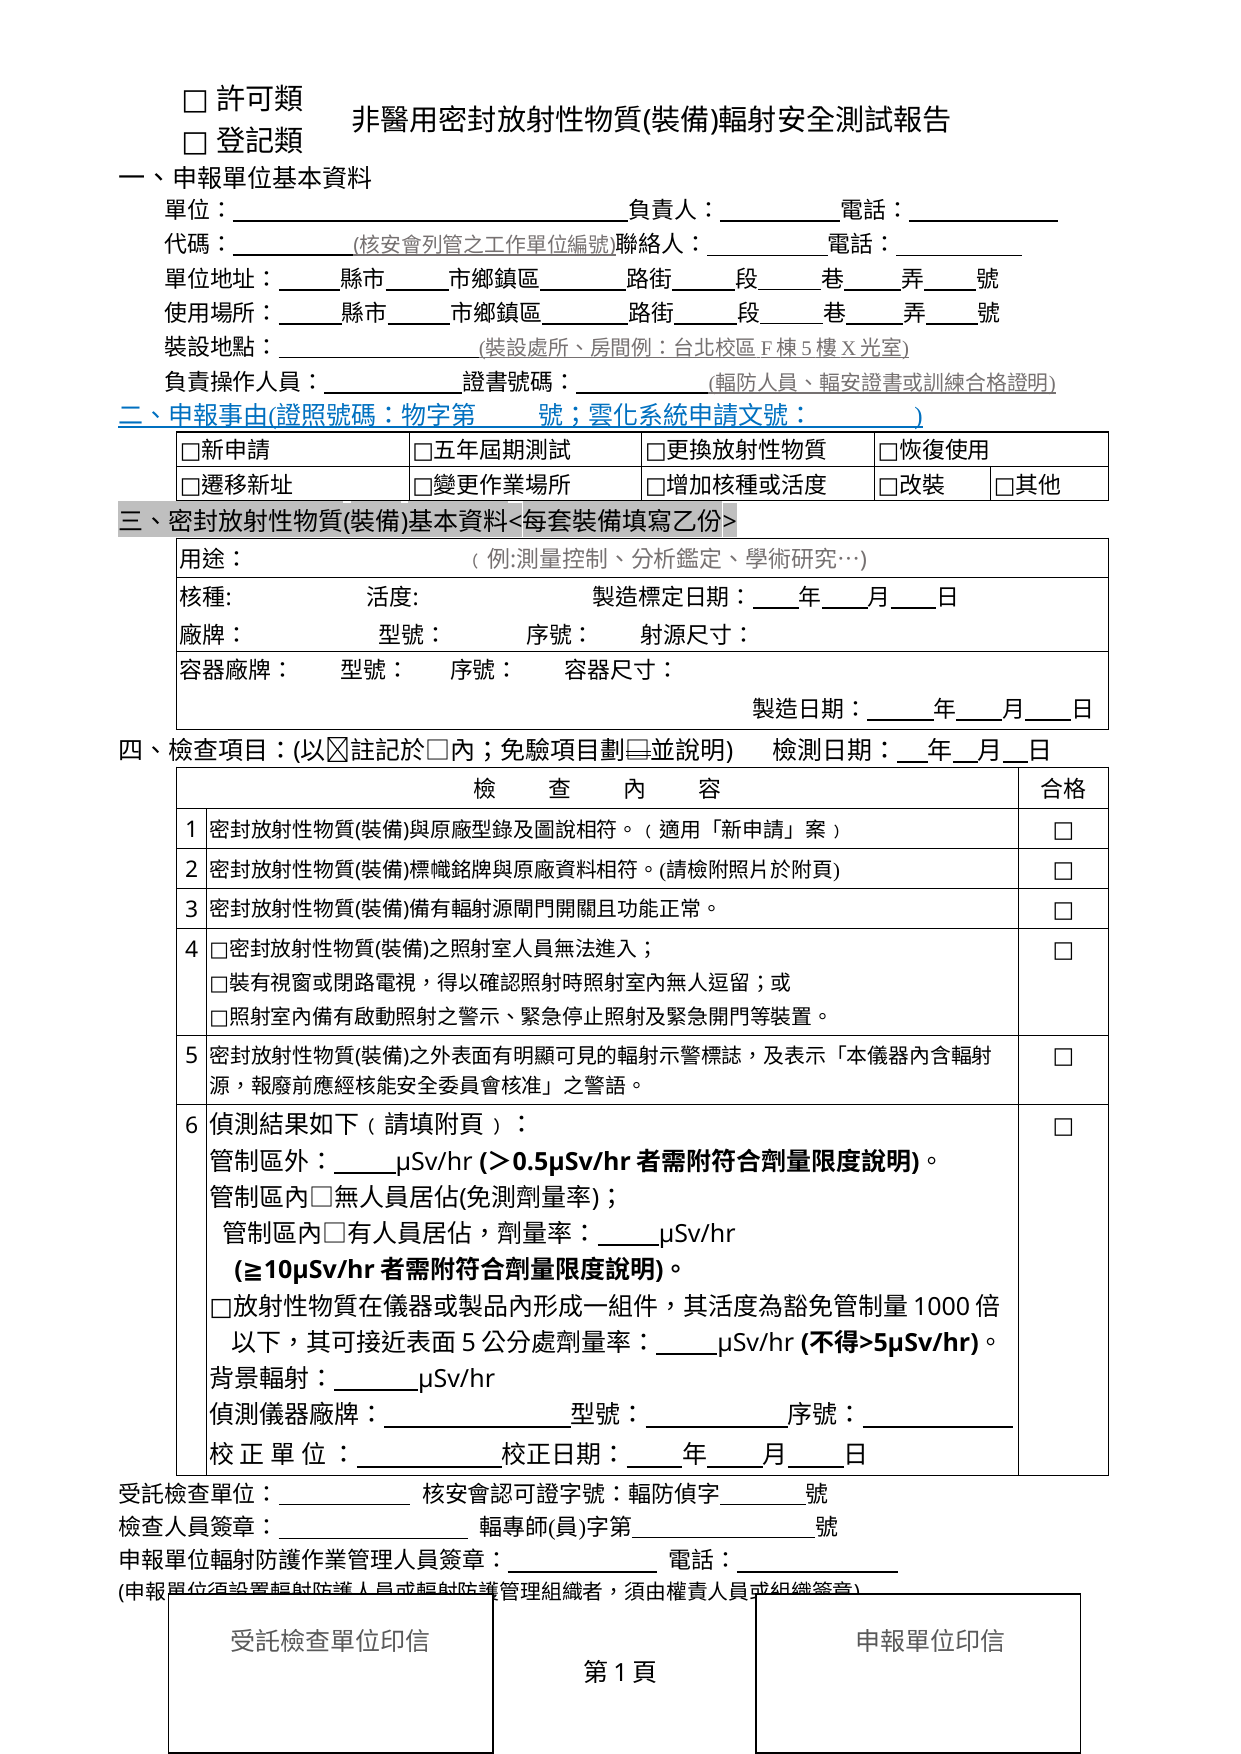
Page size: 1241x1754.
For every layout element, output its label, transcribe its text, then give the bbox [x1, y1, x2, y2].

text 檢查人員簽章： 輻專師(員)字第 號 [118, 1509, 1124, 1542]
table_cell 5 [177, 1036, 206, 1104]
table_cell 核種: 活度: 製造標定日期： 年 月 日 廠牌： 型號： 序號： 射源尺寸： [177, 578, 1108, 651]
text 受託檢查單位： 核安會認可證字號：輻防偵字 號 [118, 1476, 1124, 1509]
text 代碼： (核安會列管之工作單位編號)聯絡人： 電話： [118, 233, 1122, 258]
table_header 合格 [1019, 768, 1108, 808]
table_cell □密封放射性物質(裝備)之照射室人員無法進入； □裝有視窗或閉路電視，得以確認照射時照射室內無人逗留；或 □照射室內備有啟動照射之警示、緊急停止照射及緊急開門等裝置。 [207, 929, 1018, 1035]
table_cell □ [1019, 1036, 1108, 1104]
table_cell 4 [177, 929, 206, 1035]
text 受託檢查單位印信 [184, 1621, 477, 1657]
table_cell □其他 [991, 467, 1108, 500]
table_header □恢復使用 [875, 433, 1108, 466]
text 申報單位印信 [771, 1621, 1064, 1657]
text 負責操作人員： 證書號碼： (輻防人員、輻安證書或訓練合格證明) [118, 370, 1122, 395]
table_cell 1 [177, 809, 206, 848]
table_header 檢查內容 [177, 768, 1018, 808]
table_cell □ 登記類 [170, 118, 340, 160]
table_cell □ [1019, 889, 1108, 928]
table_header □新申請 [177, 433, 409, 466]
table_cell 密封放射性物質(裝備)之外表面有明顯可見的輻射示警標誌，及表示「本儀器內含輻射源，報廢前應經核能安全委員會核准」之警語。 [207, 1036, 1018, 1104]
text (申報單位須設置輻射防護人員或輻射防護管理組織者，須由權責人員或組織簽章) [118, 1576, 1124, 1606]
table_cell □變更作業場所 [410, 467, 641, 500]
table_header 非醫用密封放射性物質(裝備)輻射安全測試報告 [340, 75, 1070, 160]
text 單位： 負責人： 電話： [118, 198, 1122, 223]
text 一、申報單位基本資料 [118, 168, 1122, 193]
text 裝設地點： (裝設處所、房間例：台北校區F棟5樓X光室) [118, 336, 1122, 361]
table_cell 容器廠牌： 型號： 序號： 容器尺寸： 製造日期： 年 月 日 [177, 652, 1108, 729]
table_header □更換放射性物質 [642, 433, 874, 466]
text 申報單位輻射防護作業管理人員簽章： 電話： [118, 1542, 1124, 1576]
table_header □ 許可類 [170, 75, 340, 118]
table_header 用途： ﹙例:測量控制、分析鑑定、學術研究…) [177, 539, 1108, 577]
table_cell □遷移新址 [177, 467, 409, 500]
text 三、密封放射性物質(裝備)基本資料<每套裝備填寫乙份> [118, 501, 1122, 537]
text 單位地址： 縣市 市鄉鎮區 路街 段 巷 弄 號 [118, 267, 1122, 292]
table_cell 密封放射性物質(裝備)與原廠型錄及圖說相符。﹙適用「新申請」案﹚ [207, 809, 1018, 848]
table_cell □ [1019, 1105, 1108, 1475]
text 使用場所： 縣市 市鄉鎮區 路街 段 巷 弄 號 [118, 301, 1122, 326]
table_cell □ [1019, 849, 1108, 888]
table_cell 2 [177, 849, 206, 888]
table_header □五年屆期測試 [410, 433, 641, 466]
text 四、檢查項目：(以註記於□內；免驗項目劃□並說明) 檢測日期： 年 月 日 [118, 730, 1122, 767]
table_cell 3 [177, 889, 206, 928]
table_cell □增加核種或活度 [642, 467, 874, 500]
table_cell □ [1019, 929, 1108, 1035]
table_cell □ [1019, 809, 1108, 848]
text 二、申報事由(證照號碼：物字第 號；雲化系統申請文號： ) [118, 395, 1122, 431]
table_cell 密封放射性物質(裝備)標幟銘牌與原廠資料相符。(請檢附照片於附頁) [207, 849, 1018, 888]
table_cell □改裝 [875, 467, 990, 500]
table_cell 6 [177, 1105, 206, 1475]
table_cell 偵測結果如下﹙請填附頁﹚： 管制區外： μSv/hr (＞0.5μSv/hr者需附符合劑量限度說明)。 管制區內□無人員居佔(免測劑量率)； 管制區內□有人員居佔，劑量率： μSv/hr (≧10μSv/hr者需附符合劑量限度說明)。 □放射性物質在儀器或製品內形成一組件，其活度為豁免管制量1000倍以下，其可接近表面5公分處劑量率： μSv/hr (不得>5μSv/hr)。 背景輻射： μSv/hr 偵測儀器廠牌： 型號： 序號： 校 正 單 位 ： 校正日期： 年 月 日 [207, 1105, 1018, 1475]
table_cell 密封放射性物質(裝備)備有輻射源閘門開關且功能正常。 [207, 889, 1018, 928]
